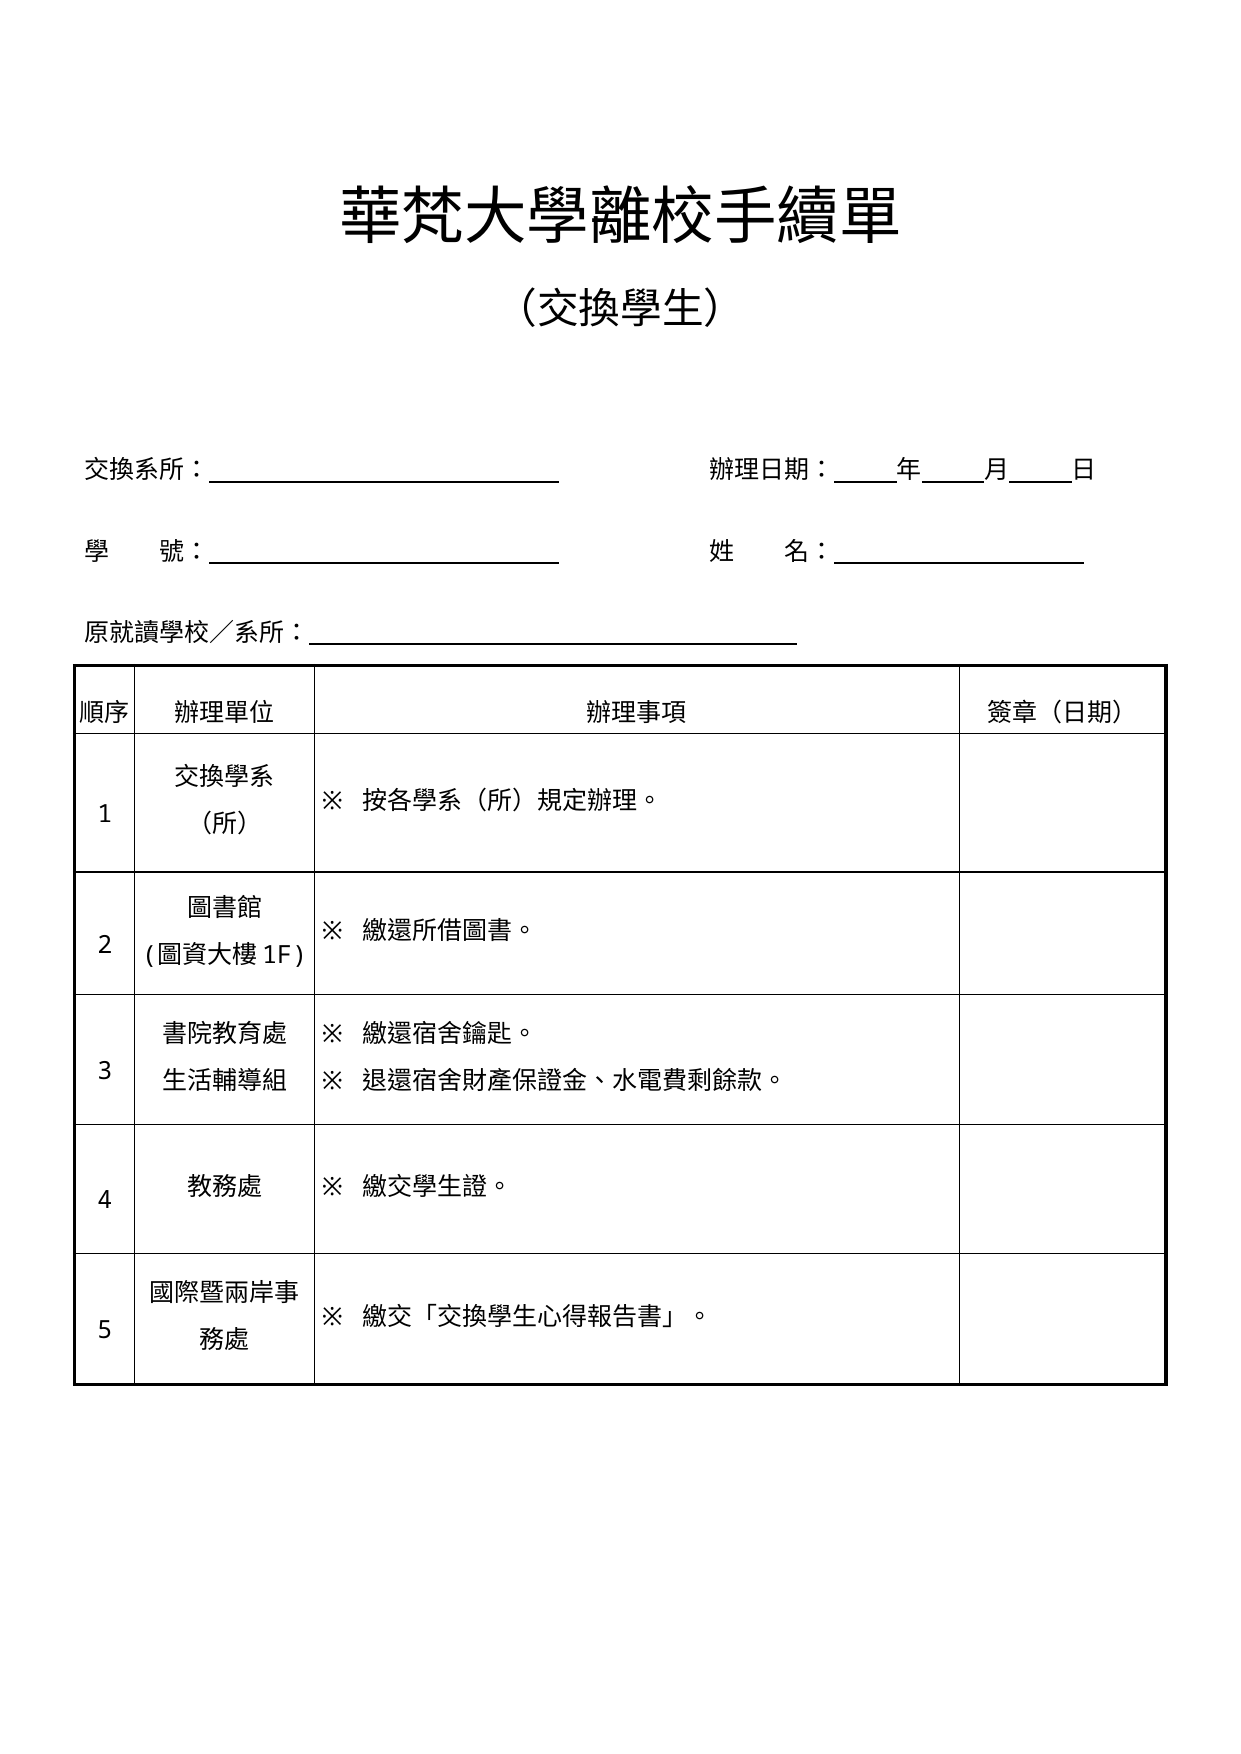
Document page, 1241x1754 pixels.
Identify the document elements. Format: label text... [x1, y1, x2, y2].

table_header 辦理單位 [135, 667, 314, 733]
table_cell [960, 1254, 1164, 1383]
table_cell 5 [76, 1254, 134, 1383]
table_cell 3 [76, 995, 134, 1123]
text 華梵大學離校手續單 [59, 139, 1181, 264]
table_cell ※ 繳交「交換學生心得報告書」。 [315, 1254, 959, 1383]
table_cell 國際暨兩岸事務處 [135, 1254, 314, 1383]
table_header 簽章（日期） [960, 667, 1164, 733]
text （交換學生） [59, 264, 1181, 326]
text 原就讀學校／系所： [59, 589, 1181, 651]
table_header 順序 [76, 667, 134, 733]
table_cell 2 [76, 873, 134, 994]
table_cell [960, 995, 1164, 1123]
table_cell 1 [76, 734, 134, 871]
table_cell 圖書館 (圖資大樓1F) [135, 873, 314, 994]
table_cell 4 [76, 1125, 134, 1253]
table_cell [960, 1125, 1164, 1253]
table_cell 交換學系（所） [135, 734, 314, 871]
table_cell 書院教育處 生活輔導組 [135, 995, 314, 1123]
text 學 號： 姓 名： [59, 507, 1181, 570]
text 交換系所： 辦理日期： 年 月 日 [59, 426, 1181, 489]
table_cell ※ 繳交學生證。 [315, 1125, 959, 1253]
table_cell 教務處 [135, 1125, 314, 1253]
table_cell ※ 按各學系（所）規定辦理。 [315, 734, 959, 871]
table_cell ※ 繳還宿舍鑰匙。 ※ 退還宿舍財產保證金、水電費剩餘款。 [315, 995, 959, 1123]
table_cell [960, 734, 1164, 871]
table_cell ※ 繳還所借圖書。 [315, 873, 959, 994]
table_cell [960, 873, 1164, 994]
table_header 辦理事項 [315, 667, 959, 733]
